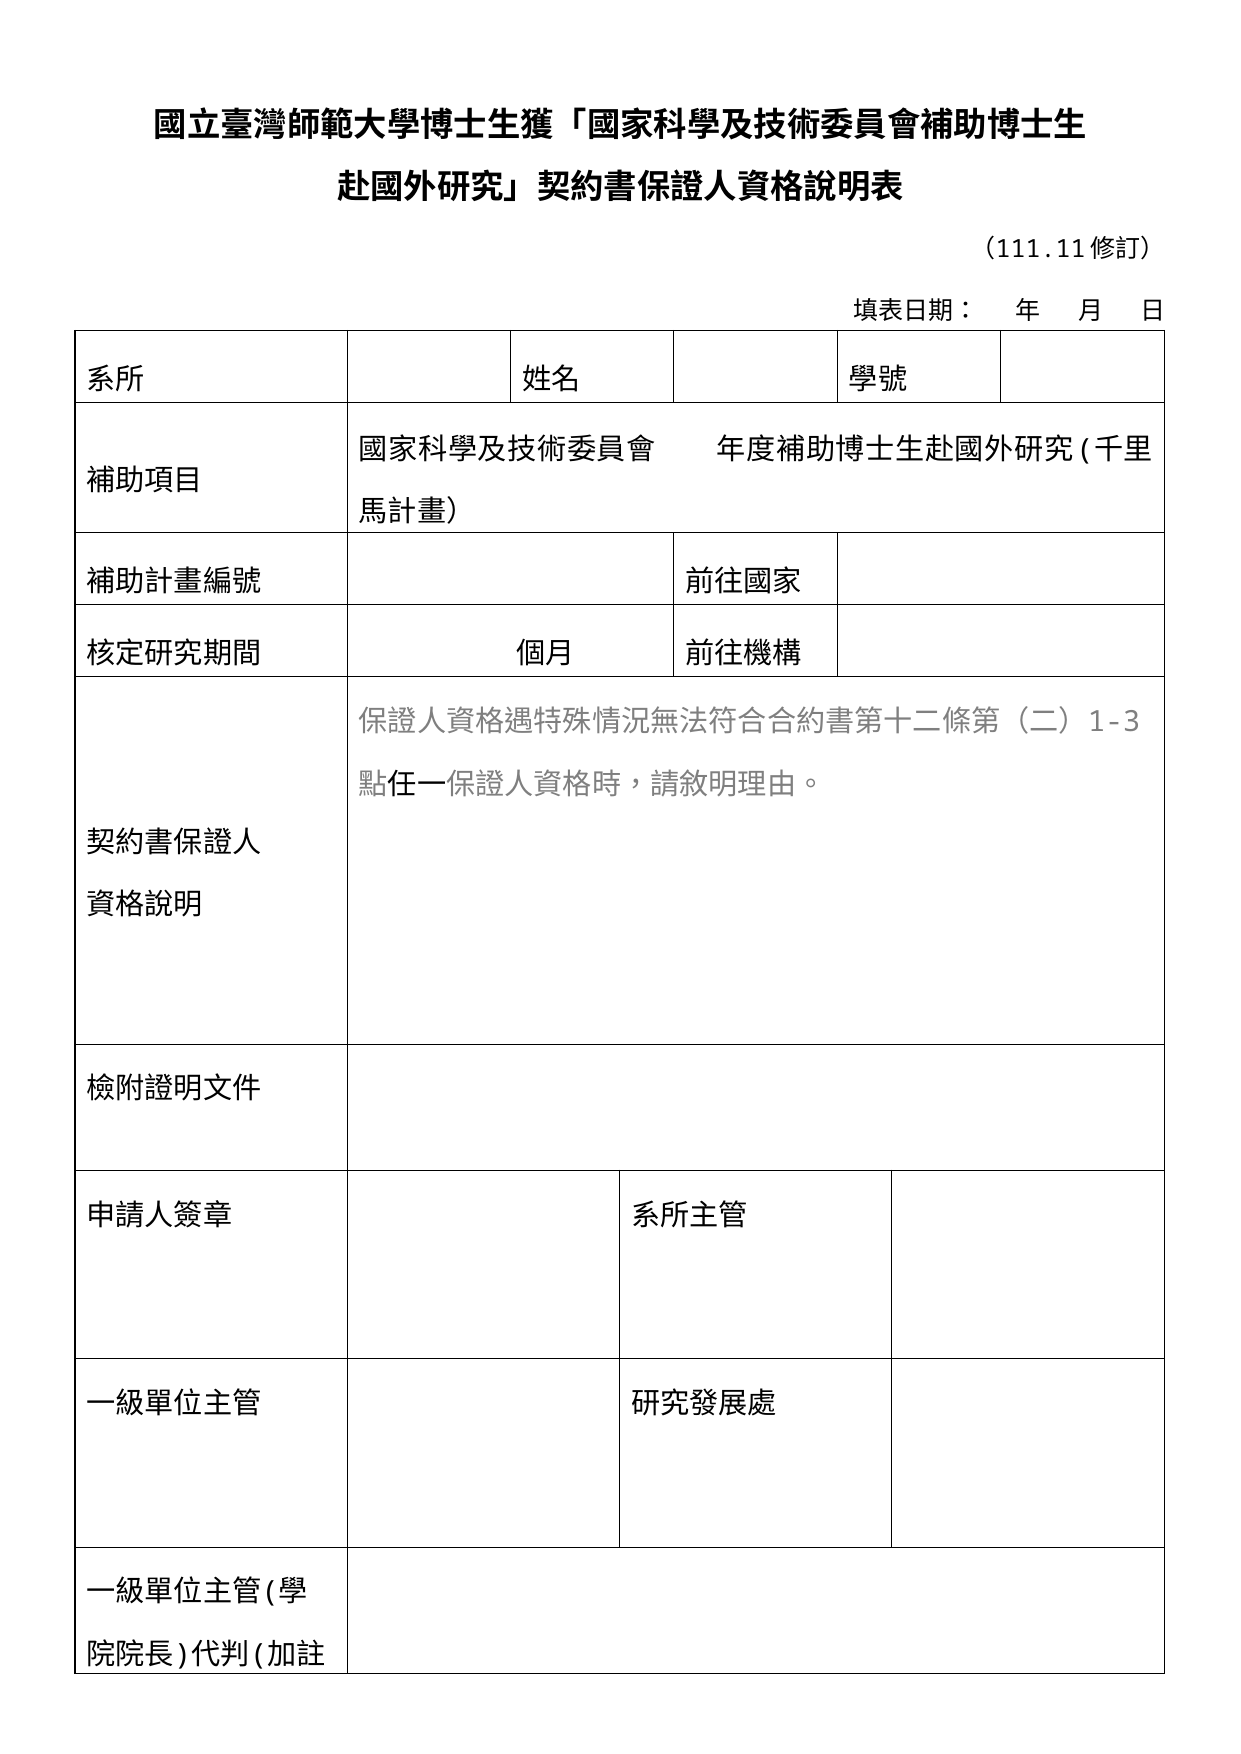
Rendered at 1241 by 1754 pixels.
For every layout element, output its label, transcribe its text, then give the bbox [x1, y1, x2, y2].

text 國立臺灣師範大學博士生獲「國家科學及技術委員會補助博士生 [75, 80, 1165, 142]
text 填表日期： 年 月 日 [75, 267, 1165, 330]
text 赴國外研究」契約書保證人資格說明表 [75, 142, 1165, 205]
table_cell [348, 1171, 619, 1358]
table_cell 補助計畫編號 [76, 533, 347, 604]
table_cell 一級單位主管 [76, 1359, 347, 1547]
table_cell 保證人資格遇特殊情況無法符合合約書第十二條第（二）1-3點任一保證人資格時，請敘明理由。 [348, 677, 1164, 1043]
table_cell 申請人簽章 [76, 1171, 347, 1358]
table_cell 研究發展處 [620, 1359, 891, 1547]
table_cell 一級單位主管(學院院長)代判(加註 [76, 1548, 347, 1673]
table_cell 前往國家 [674, 533, 837, 604]
table_header 姓名 [511, 331, 673, 402]
table_cell 契約書保證人 資格說明 [76, 677, 347, 1043]
table_header 系所 [76, 331, 347, 402]
table_header [674, 331, 837, 402]
table_cell 個月 [348, 605, 673, 676]
table_cell 核定研究期間 [76, 605, 347, 676]
table_cell [348, 1548, 1164, 1673]
text （111.11修訂） [75, 205, 1165, 267]
table_cell [838, 533, 1164, 604]
table_cell [892, 1171, 1164, 1358]
table_cell 補助項目 [76, 403, 347, 532]
table_header 學號 [838, 331, 1000, 402]
table_cell 系所主管 [620, 1171, 891, 1358]
table_cell 國家科學及技術委員會 年度補助博士生赴國外研究(千里馬計畫） [348, 403, 1164, 532]
table_cell [348, 1359, 619, 1547]
table_cell [348, 533, 673, 604]
table_cell [892, 1359, 1164, 1547]
table_header [1001, 331, 1164, 402]
table_cell [348, 1045, 1164, 1169]
table_cell 前往機構 [674, 605, 837, 676]
table_header [348, 331, 510, 402]
table_cell 檢附證明文件 [76, 1045, 347, 1169]
table_cell [838, 605, 1164, 676]
